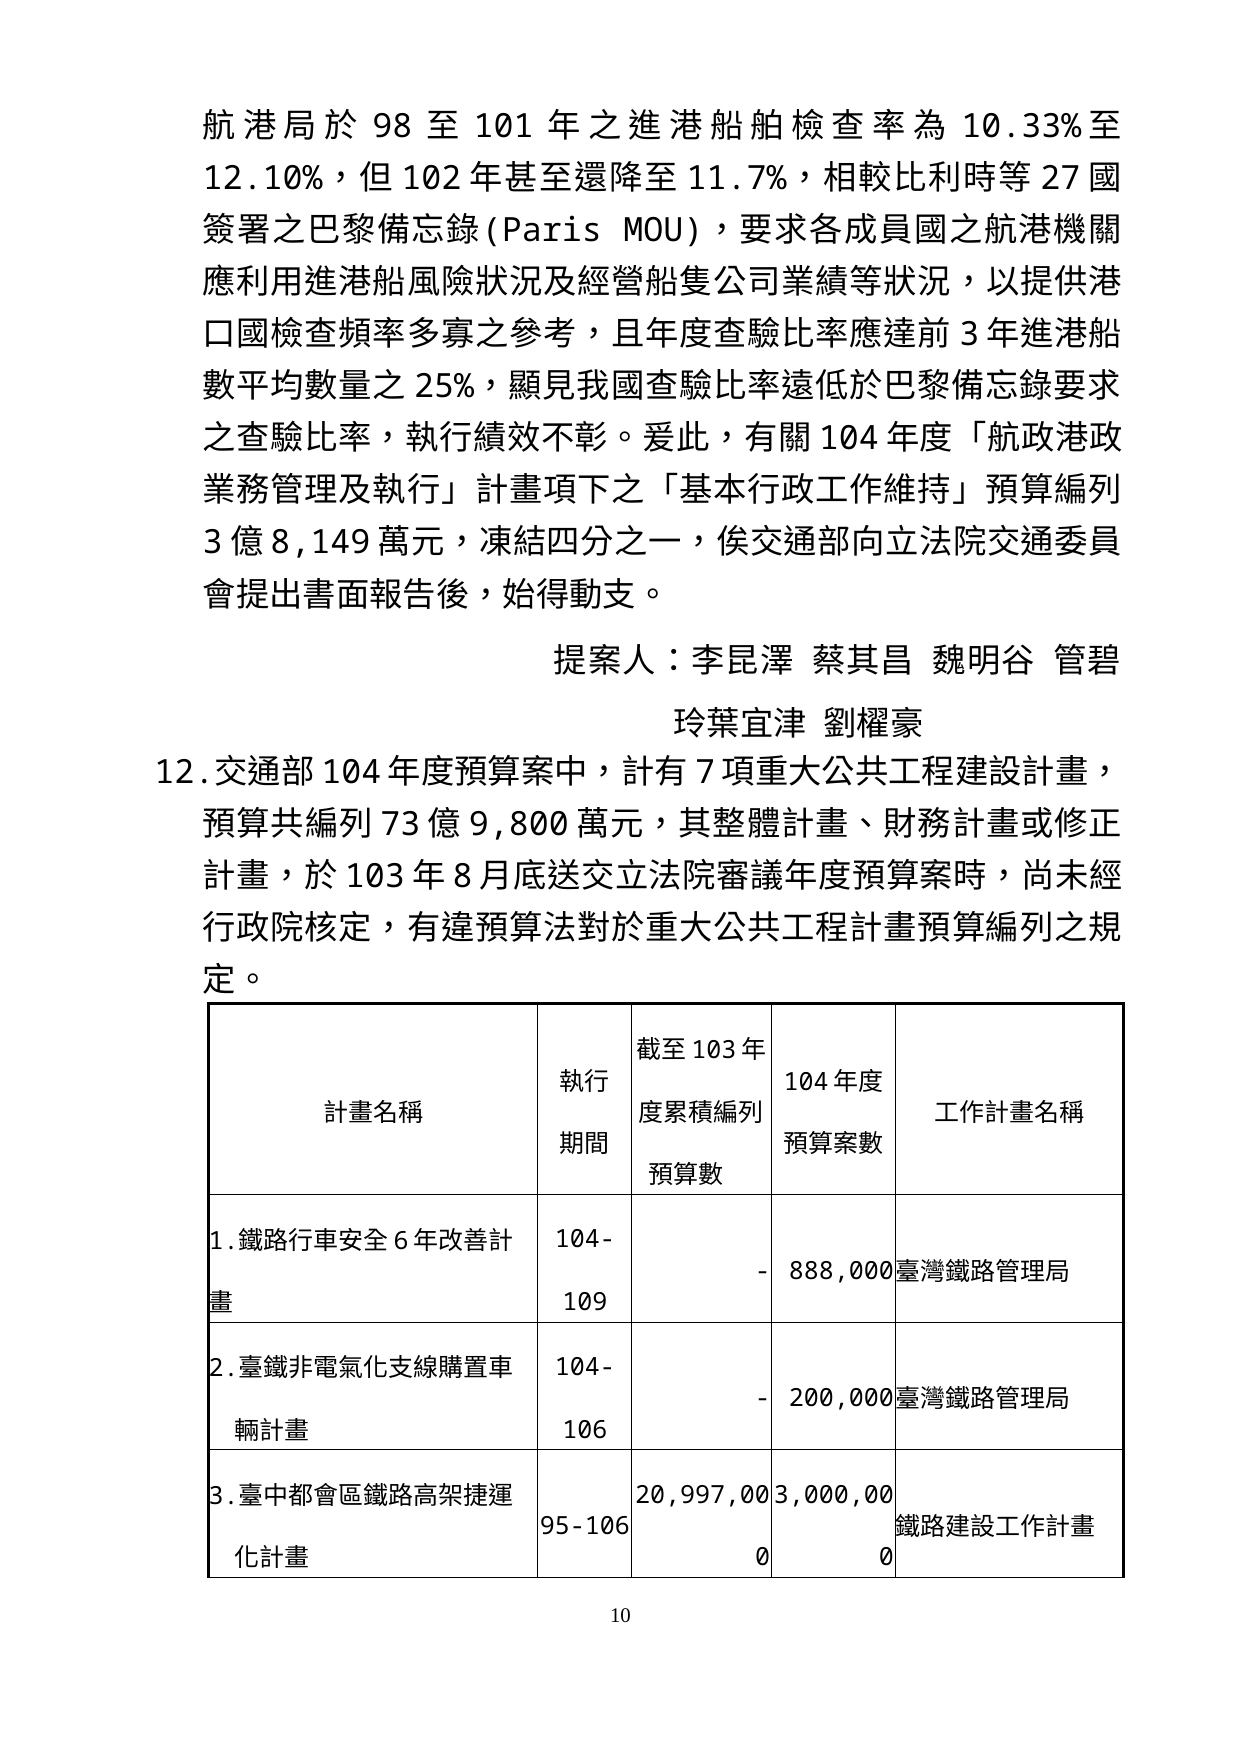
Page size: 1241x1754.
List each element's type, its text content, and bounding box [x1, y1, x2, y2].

text 提案人：李昆澤 蔡其昌 魏明谷 管碧玲葉宜津 劉櫂豪 [554, 616, 1122, 741]
table_cell 1.鐵路行車安全6年改善計畫 [210, 1195, 537, 1322]
table_cell - [632, 1195, 771, 1322]
table_cell 95-106 [538, 1450, 631, 1577]
table_cell 臺灣鐵路管理局 [896, 1195, 1122, 1322]
table_cell 888,000 [772, 1195, 895, 1322]
text 12.交通部104年度預算案中，計有7項重大公共工程建設計畫，預算共編列73億9,800萬元，其整體計畫、財務計畫或修正計畫，於103年8月底送交立法院審議年度預算案時，尚未經行政院核定，有違預算法對於重大公共工程計畫預算編列之規定。 [154, 741, 1122, 1002]
table_header 計畫名稱 [210, 1005, 537, 1194]
table_cell 200,000 [772, 1323, 895, 1449]
table_cell 104-109 [538, 1195, 631, 1322]
table_cell 3,000,000 [772, 1450, 895, 1577]
table_cell 20,997,000 [632, 1450, 771, 1577]
table_cell - [632, 1323, 771, 1449]
text 航港局於98至101年之進港船舶檢查率為10.33%至12.10%，但102年甚至還降至11.7%，相較比利時等27國簽署之巴黎備忘錄(Paris MOU)，要求各成員國之航港機關應利用進港船風險狀況及經營船隻公司業績等狀況，以提供港口國檢查頻率多寡之參考，且年度查驗比率應達前3年進港船數平均數量之25%，顯見我國查驗比率遠低於巴黎備忘錄要求之查驗比率，執行績效不彰。爰此，有關104年度「航政港政業務管理及執行」計畫項下之「基本行政工作維持」預算編列3億8,149萬元，凍結四分之一，俟交通部向立法院交通委員會提出書面報告後，始得動支。 [154, 96, 1122, 616]
table_header 截至103年度累積編列 預算數 [632, 1005, 771, 1194]
table_cell 3.臺中都會區鐵路高架捷運化計畫 [210, 1450, 537, 1577]
table_cell 鐵路建設工作計畫 [896, 1450, 1122, 1577]
table_cell 2.臺鐵非電氣化支線購置車輛計畫 [210, 1323, 537, 1449]
table_header 執行 期間 [538, 1005, 631, 1194]
table_header 工作計畫名稱 [896, 1005, 1122, 1194]
table_header 104年度 預算案數 [772, 1005, 895, 1194]
table_cell 臺灣鐵路管理局 [896, 1323, 1122, 1449]
table_cell 104-106 [538, 1323, 631, 1449]
